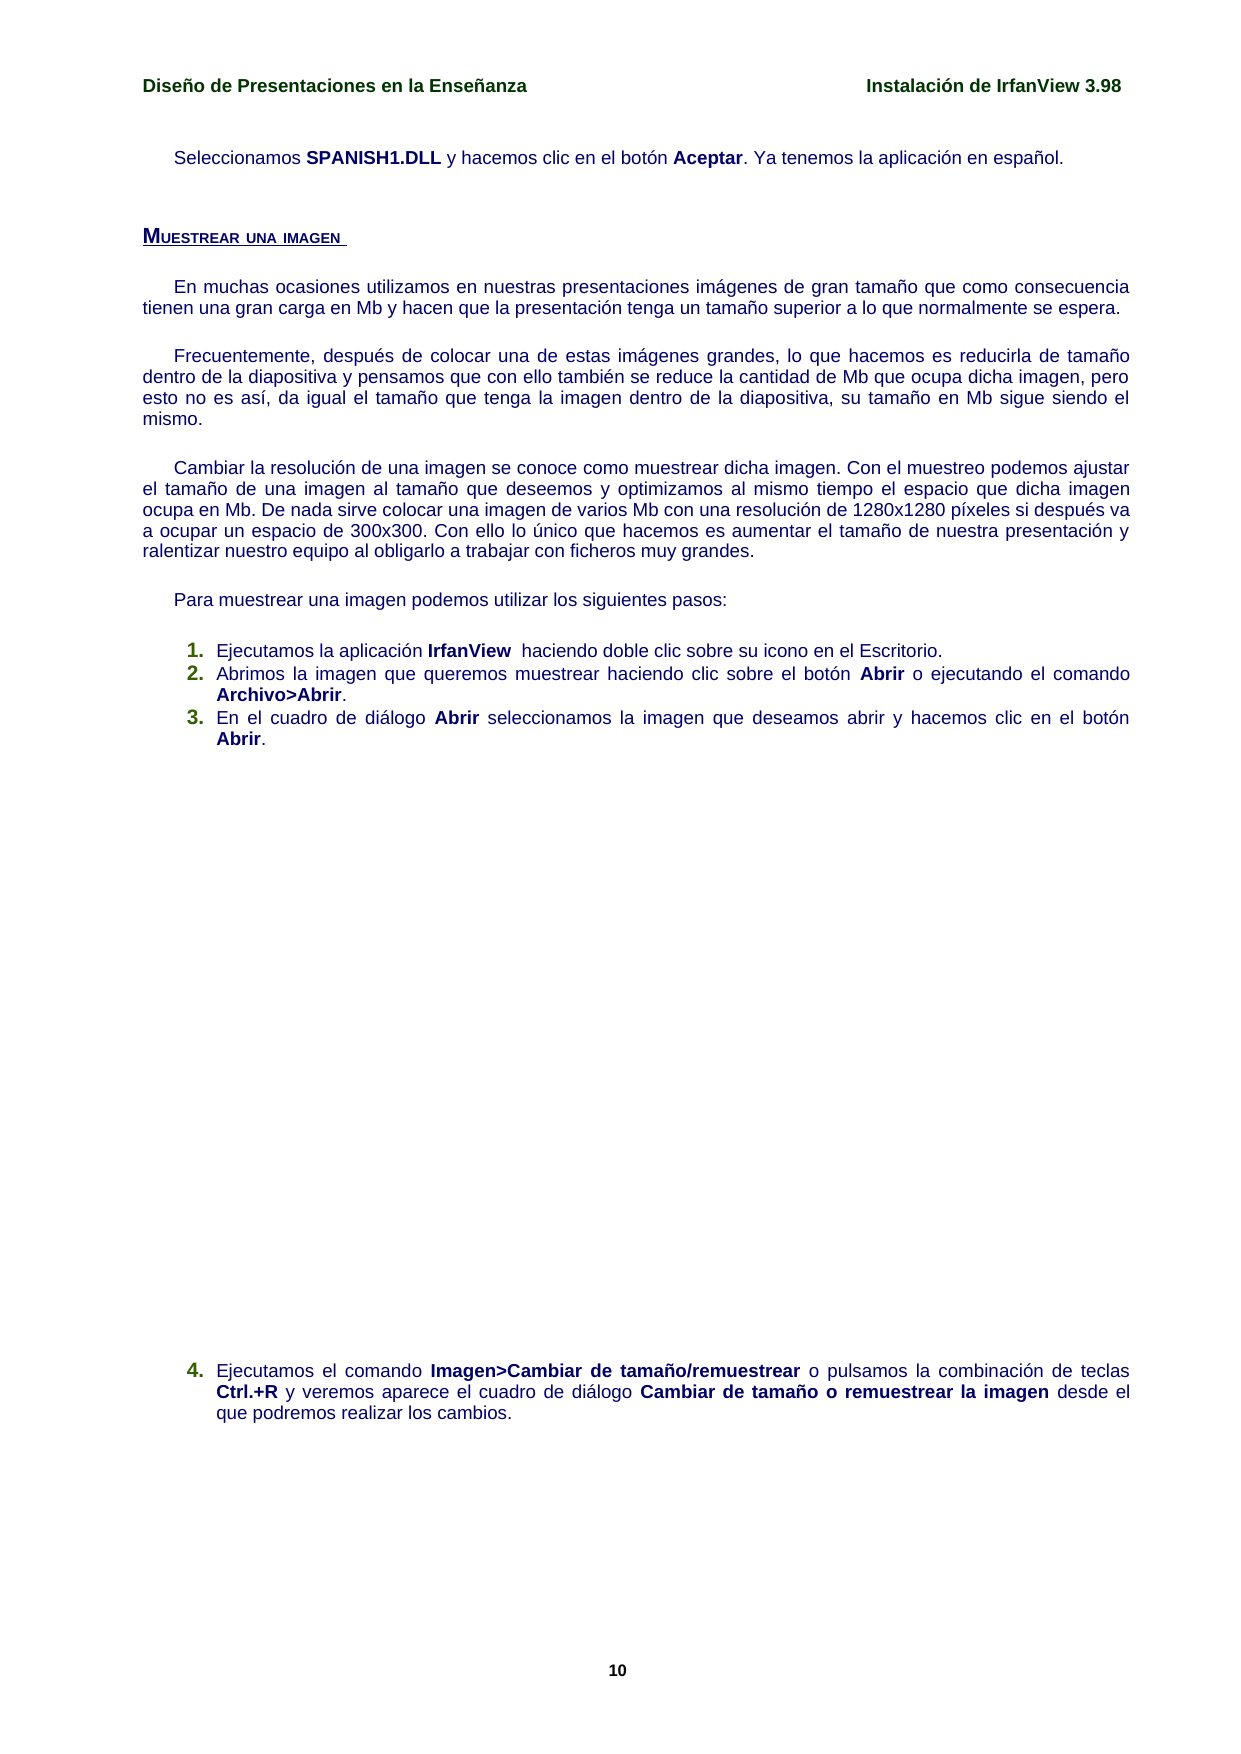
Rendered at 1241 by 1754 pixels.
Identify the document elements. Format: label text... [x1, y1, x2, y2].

table_cell [143, 611, 1130, 638]
table_cell En muchas ocasiones utilizamos en nuestras presentaciones imágenes de gran tamaño que como consecuencia tienen una gran carga en Mb y hacen que la presentación tenga un tamaño superior a lo que normalmente se espera. [143, 276, 1130, 318]
table_cell [143, 1331, 1130, 1358]
table_cell [143, 562, 1130, 589]
table_cell [143, 1424, 1130, 1451]
table_cell Seleccionamos SPANISH1.DLL y hacemos clic en el botón Aceptar. Ya tenemos la aplicación en español. [143, 148, 1130, 168]
table_cell Muestrear una imagen [143, 224, 1130, 248]
table_cell Ejecutamos la aplicación IrfanView haciendo doble clic sobre su icono en el Escritorio. Abrimos la imagen que queremos muestrear haciendo clic sobre el botón Abrir o ejecutando el comando Archivo>Abrir. En el cuadro de diálogo Abrir seleccionamos la imagen que deseamos abrir y hacemos clic en el botón Abrir. [143, 638, 1130, 750]
table_cell [143, 750, 1130, 777]
table_cell Cambiar la resolución de una imagen se conoce como muestrear dicha imagen. Con el muestreo podemos ajustar el tamaño de una imagen al tamaño que deseemos y optimizamos al mismo tiempo el espacio que dicha imagen ocupa en Mb. De nada sirve colocar una imagen de varios Mb con una resolución de 1280x1280 píxeles si después va a ocupar un espacio de 300x300. Con ello lo único que hacemos es aumentar el tamaño de nuestra presentación y ralentizar nuestro equipo al obligarlo a trabajar con ficheros muy grandes. [143, 457, 1130, 562]
table_cell Ejecutamos el comando Imagen>Cambiar de tamaño/remuestrear o pulsamos la combinación de teclas Ctrl.+R y veremos aparece el cuadro de diálogo Cambiar de tamaño o remuestrear la imagen desde el que podremos realizar los cambios. [143, 1358, 1130, 1423]
table_cell [143, 430, 1130, 457]
table_cell Frecuentemente, después de colocar una de estas imágenes grandes, lo que hacemos es reducirla de tamaño dentro de la diapositiva y pensamos que con ello también se reduce la cantidad de Mb que ocupa dicha imagen, pero esto no es así, da igual el tamaño que tenga la imagen dentro de la diapositiva, su tamaño en Mb sigue siendo el mismo. [143, 346, 1130, 429]
table_cell [143, 249, 1130, 276]
table_header [143, 196, 1130, 224]
table_cell [143, 778, 1130, 1331]
table_cell Para muestrear una imagen podemos utilizar los siguientes pasos: [143, 590, 1130, 611]
table_cell [143, 318, 1130, 346]
